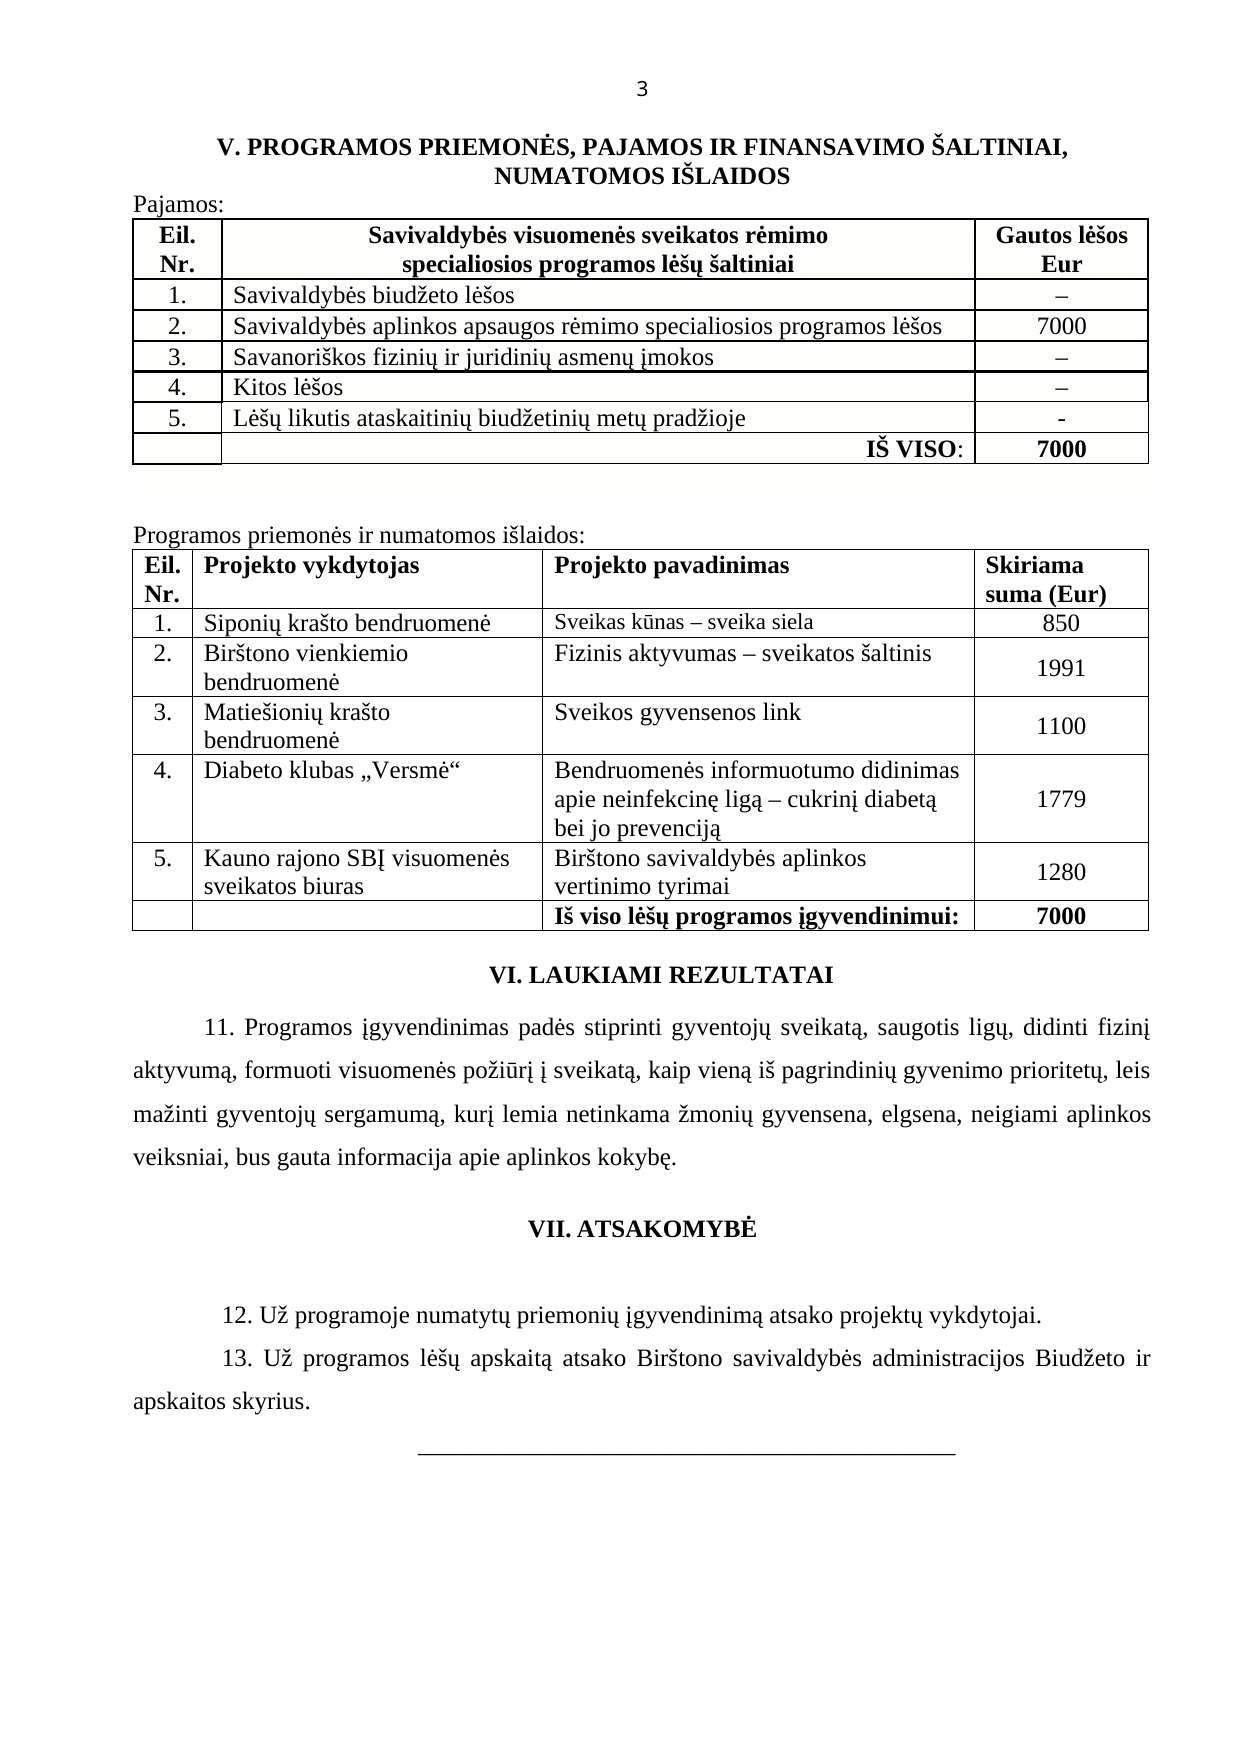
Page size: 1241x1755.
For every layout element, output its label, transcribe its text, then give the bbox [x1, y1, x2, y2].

table_cell 5. [133, 843, 192, 900]
table_cell 1280 [975, 843, 1148, 900]
table_cell Birštono savivaldybės aplinkos vertinimo tyrimai [543, 843, 974, 900]
table_header Savivaldybės visuomenės sveikatos rėmimo specialiosios programos lėšų šaltiniai [223, 220, 974, 278]
table_cell Kauno rajono SBĮ visuomenės sveikatos biuras [193, 843, 542, 900]
table_cell Kitos lėšos [223, 373, 974, 401]
table_cell [134, 434, 221, 463]
table_cell Matiešionių krašto bendruomenė [193, 697, 542, 754]
table_cell 2. [133, 638, 192, 696]
table_header Projekto vykdytojas [193, 550, 542, 607]
table_cell Savivaldybės aplinkos apsaugos rėmimo specialiosios programos lėšos [223, 311, 974, 339]
table_cell 1779 [975, 755, 1148, 842]
table_cell Siponių krašto bendruomenė [193, 609, 542, 637]
table_cell [133, 901, 192, 930]
table_cell Bendruomenės informuotumo didinimas apie neinfekcinę ligą – cukrinį diabetą bei jo prevenciją [543, 755, 974, 842]
text 11. Programos įgyvendinimas padės stiprinti gyventojų sveikatą, saugotis ligų, didinti fizinį aktyvumą, formuoti visuomenės požiūrį į sveikatą, kaip vieną iš pagrindinių gyvenimo prioritetų, leis mažinti gyventojų sergamumą, kurį lemia netinkama žmonių gyvensena, elgsena, neigiami aplinkos veiksniai, bus gauta informacija apie aplinkos kokybę. [133, 1012, 1152, 1171]
table_cell 5. [134, 403, 221, 432]
table_cell 7000 [975, 901, 1148, 930]
table_cell Birštono vienkiemio bendruomenė [193, 638, 542, 696]
table_cell – [976, 373, 1147, 401]
text 13. Už programos lėšų apskaitą atsako Birštono savivaldybės administracijos Biudžeto ir apskaitos skyrius. [133, 1343, 1152, 1415]
table_cell Lėšų likutis ataskaitinių biudžetinių metų pradžioje [222, 402, 974, 432]
table_cell 1100 [975, 697, 1148, 754]
table_cell 4. [133, 755, 192, 842]
table_header Eil. Nr. [133, 550, 192, 607]
table_cell Savivaldybės biudžeto lėšos [223, 280, 974, 309]
table_header Skiriama suma (Eur) [975, 550, 1148, 607]
table_cell 2. [134, 311, 221, 339]
table_cell Sveikas kūnas – sveika siela [543, 609, 974, 637]
table_cell – [976, 280, 1147, 309]
text VI. LAUKIAMI REZULTATAI [170, 960, 1152, 988]
table_cell 3. [133, 697, 192, 754]
text V. PROGRAMOS PRIEMONĖS, PAJAMOS IR FINANSAVIMO ŠALTINIAI, NUMATOMOS IŠLAIDOS [133, 132, 1152, 189]
table_cell 1. [134, 280, 221, 309]
text 12. Už programoje numatytų priemonių įgyvendinimą atsako projektų vykdytojai. [133, 1300, 1152, 1329]
text ___________________________________________ [133, 1429, 1152, 1458]
table_cell 850 [975, 609, 1148, 637]
table_cell Diabeto klubas „Versmė“ [193, 755, 542, 842]
table_cell 4. [134, 373, 221, 401]
table_cell – [976, 342, 1147, 370]
text Programos priemonės ir numatomos išlaidos: [133, 520, 1152, 549]
text Pajamos: [133, 189, 1152, 218]
table_cell 7000 [976, 311, 1147, 339]
table_cell IŠ VISO: [222, 433, 974, 463]
table_cell Fizinis aktyvumas – sveikatos šaltinis [543, 638, 974, 696]
table_cell Savanoriškos fizinių ir juridinių asmenų įmokos [223, 342, 974, 370]
table_header Gautos lėšos Eur [976, 220, 1147, 278]
table_cell [193, 901, 542, 930]
table_cell 1991 [975, 638, 1148, 696]
table_header Projekto pavadinimas [543, 550, 974, 607]
table_header Eil. Nr. [134, 220, 221, 278]
table_cell - [976, 402, 1148, 432]
table_cell 7000 [976, 433, 1148, 463]
table_cell 3. [134, 342, 221, 370]
table_cell 1. [133, 609, 192, 637]
text VII. ATSAKOMYBĖ [133, 1214, 1152, 1242]
table_cell Iš viso lėšų programos įgyvendinimui: [543, 901, 974, 930]
table_cell Sveikos gyvensenos link [543, 697, 974, 754]
